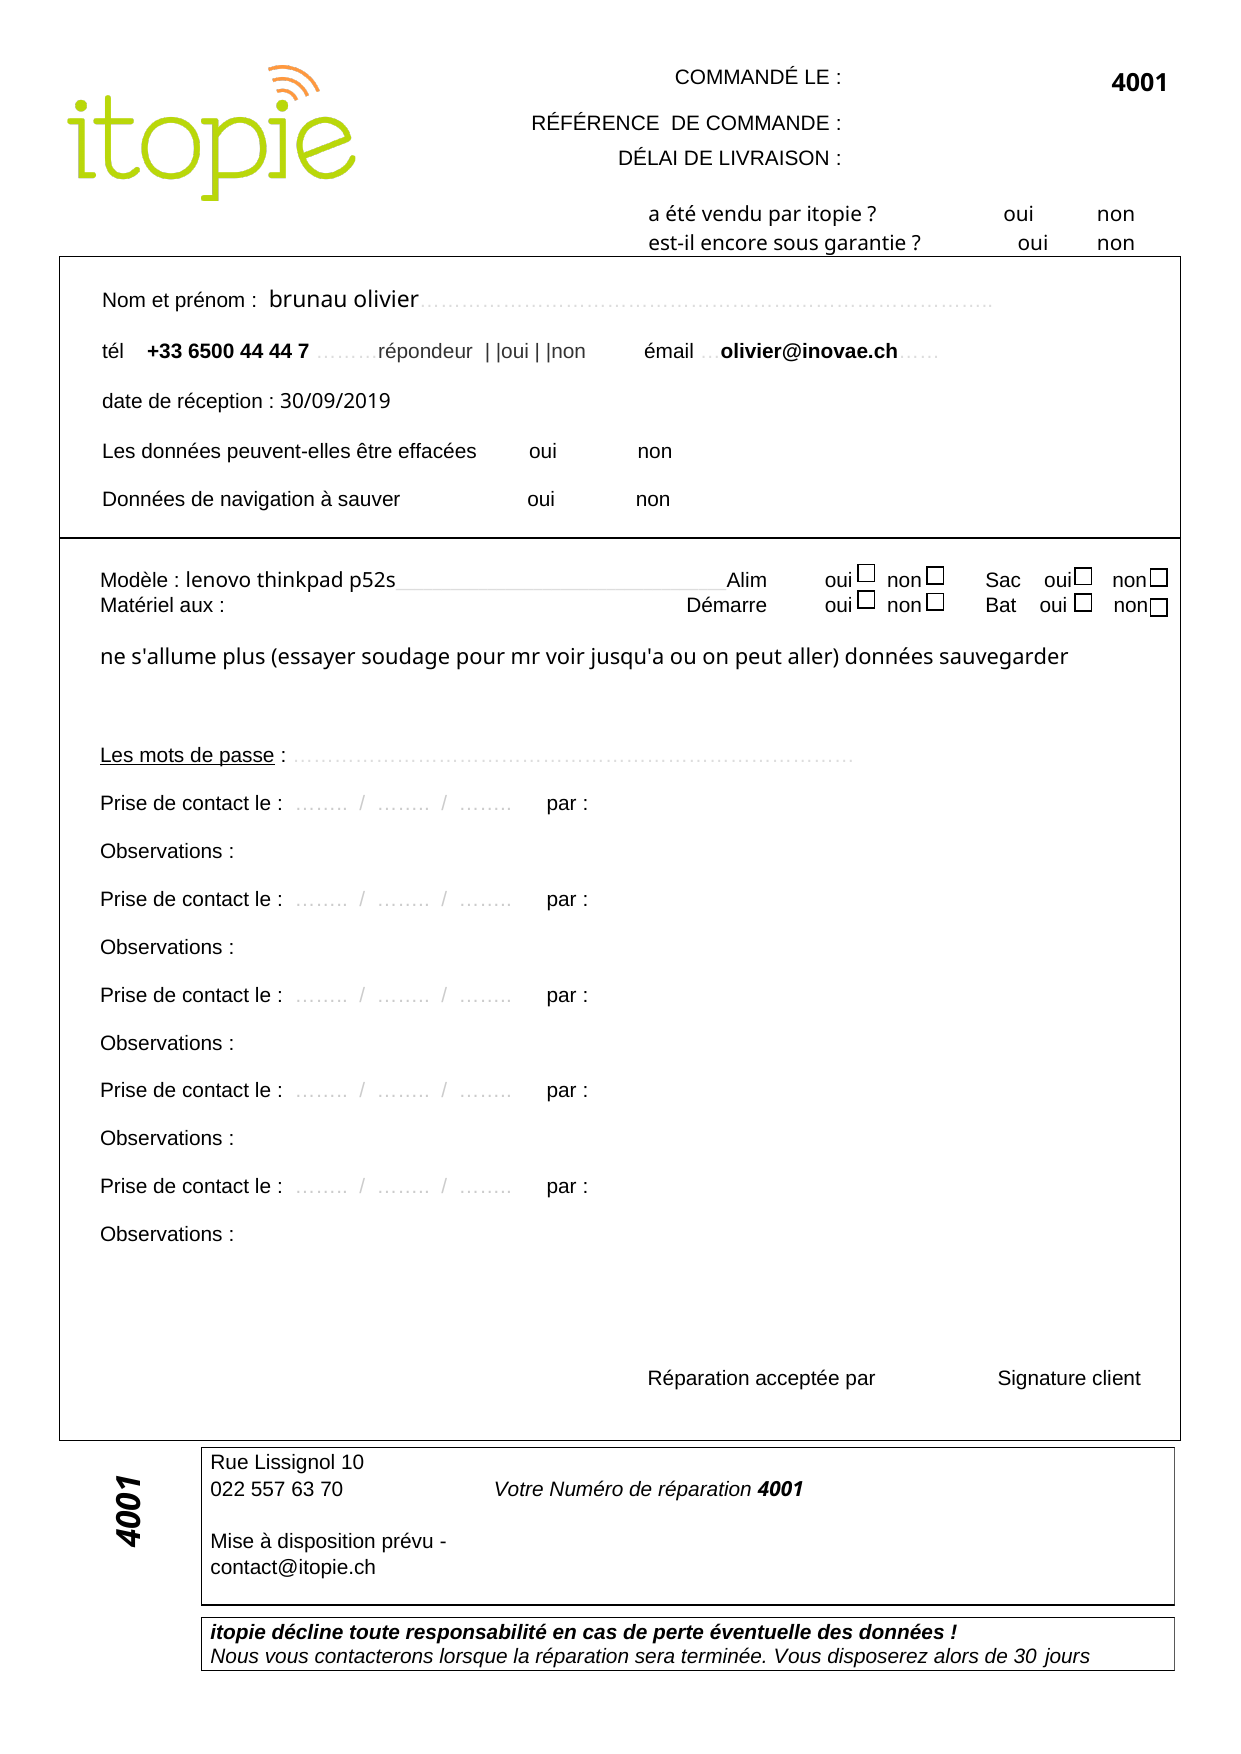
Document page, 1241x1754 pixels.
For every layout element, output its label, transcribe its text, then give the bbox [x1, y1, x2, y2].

text Les données peuvent-elles être effacées oui non [60, 436, 1180, 463]
text Modèle : lenovo thinkpad p52s Alim oui non Sac oui non [948, 562, 1180, 590]
text Prise de contact le : …….. / …….. / …….. par : [60, 1075, 1180, 1102]
text Prise de contact le : …….. / …….. / …….. par : [60, 883, 1180, 911]
text Observations : [60, 1219, 1180, 1246]
text ne s'allume plus (essayer soudage pour mr voir jusqu'a ou on peut aller) données sauvegarder [60, 638, 1180, 671]
text Modèle : lenovo thinkpad p52s Alim oui non Sac oui non [879, 562, 925, 590]
text Nom et prénom : brunau olivier……………………………………………………………………….. [60, 280, 1180, 314]
text Réparation acceptée par Signature client [60, 1363, 1180, 1390]
text date de réception : 30/09/2019 [60, 383, 1180, 415]
text Observations : [60, 931, 1180, 958]
text Observations : [60, 1123, 1180, 1150]
table_header 4001 [59, 1441, 195, 1677]
table_header COMMANDÉ LE : [490, 59, 847, 104]
table_header Rue Lissignol 10 022 557 63 70 Votre Numéro de réparation 4001 Mise à disposition prévu - contact@itopie.ch [195, 1441, 1180, 1611]
table_cell [847, 105, 1180, 140]
text Modèle : lenovo thinkpad p52s Alim oui non Sac oui non [60, 562, 856, 590]
text tél +33 6500 44 44 7 ………répondeur | |oui | |non émail …olivier@inovae.ch…… [60, 335, 1180, 362]
table_cell [847, 140, 1180, 175]
table_cell DÉLAI DE LIVRAISON : [490, 140, 847, 175]
text Prise de contact le : …….. / …….. / …….. par : [60, 979, 1180, 1006]
text Matériel aux : Démarre oui non Bat oui non [60, 590, 1180, 617]
table_cell RÉFÉRENCE DE COMMANDE : [490, 105, 847, 140]
text a été vendu par itopie ? oui non [59, 199, 1181, 228]
picture [67, 65, 356, 201]
text Données de navigation à sauver oui non [60, 484, 1180, 511]
text Observations : [60, 836, 1180, 863]
text Observations : [60, 1027, 1180, 1054]
table_cell itopie décline toute responsabilité en cas de perte éventuelle des données ! Nous vous contacterons lorsque la réparation sera terminée. Vous disposerez alors de 30 jours [195, 1611, 1180, 1677]
text Les mots de passe : ……………………………………………………………………… [60, 740, 1180, 767]
text Prise de contact le : …….. / …….. / …….. par : [60, 1171, 1180, 1198]
text Prise de contact le : …….. / …….. / …….. par : [60, 788, 1180, 815]
table_header 4001 [847, 59, 1180, 104]
text est-il encore sous garantie ? oui non [59, 228, 1181, 256]
